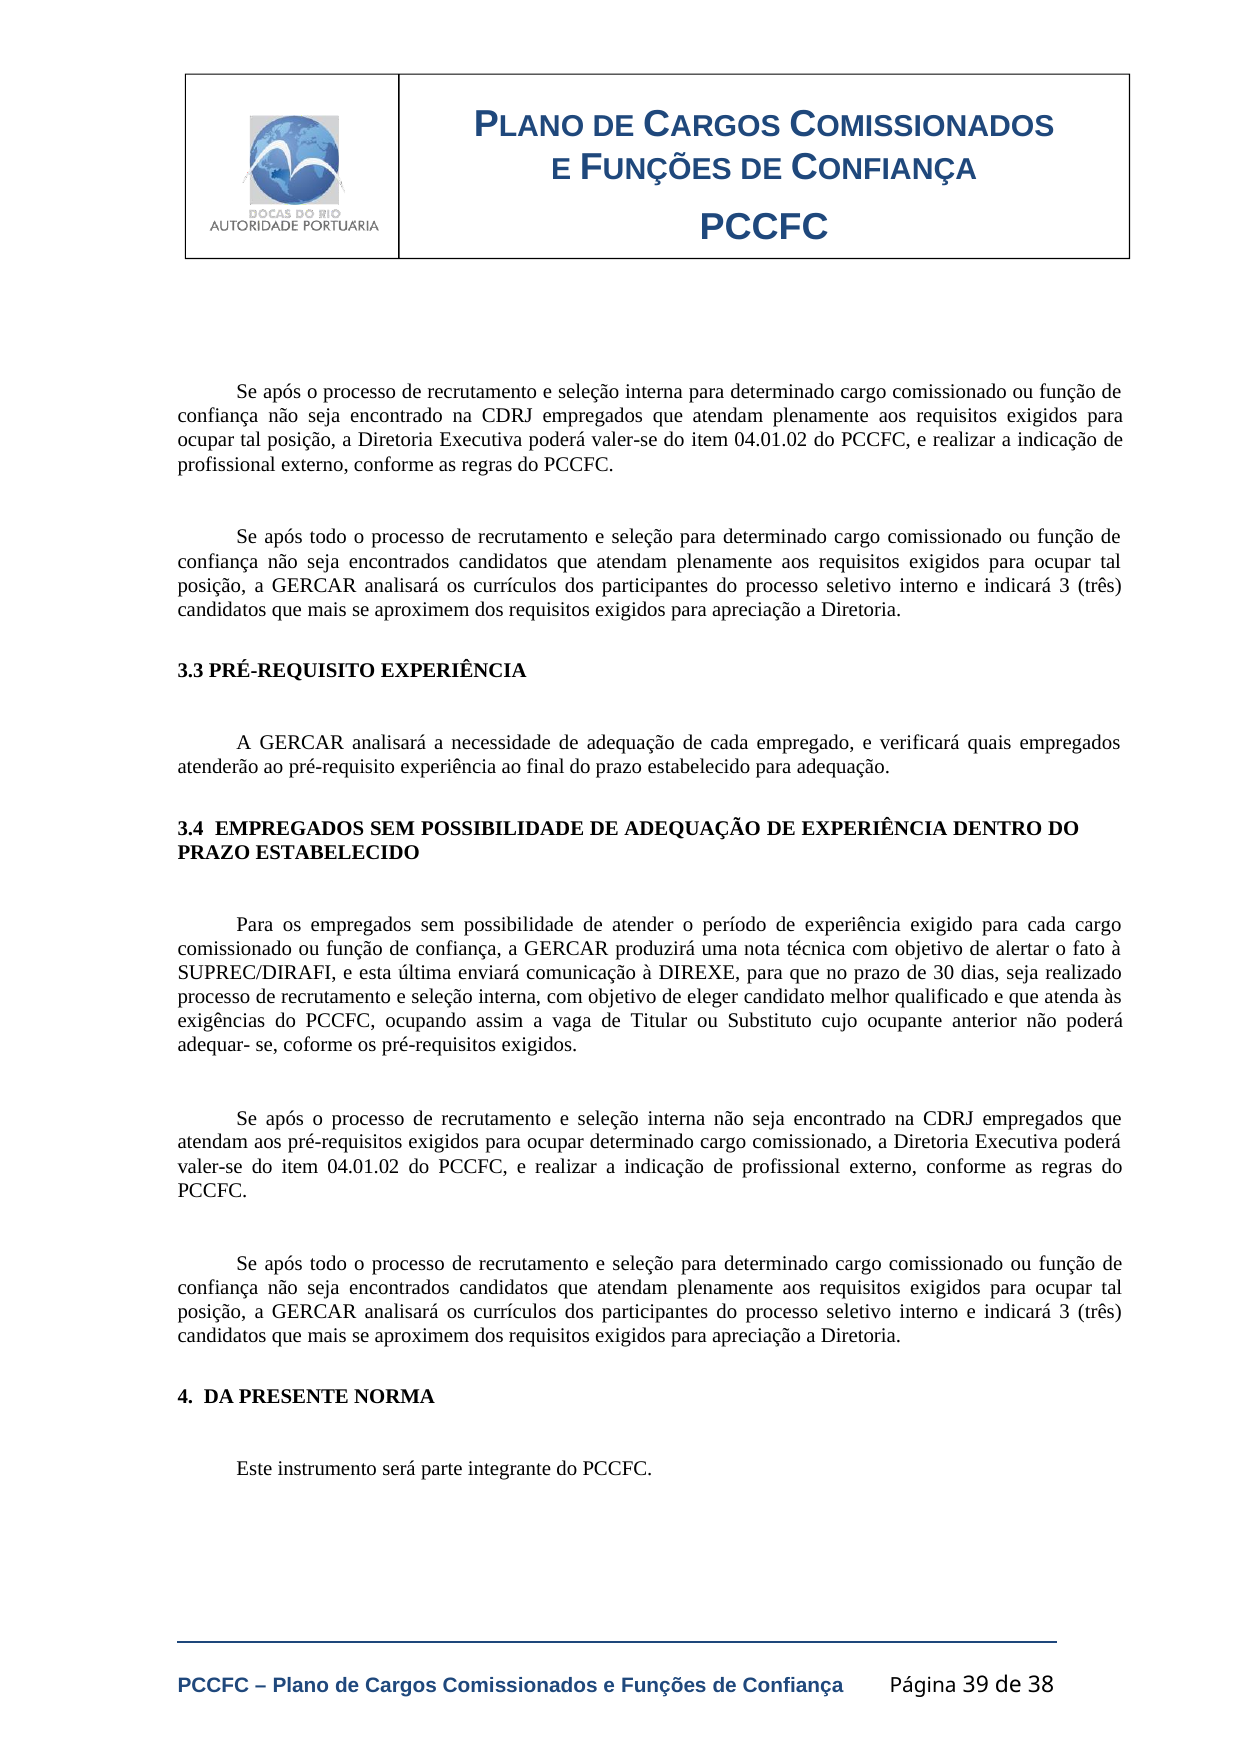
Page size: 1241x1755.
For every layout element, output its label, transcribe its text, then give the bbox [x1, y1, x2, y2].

text Se após todo o processo de recrutamento e seleção para determinado cargo comissionado ou função de confiança não seja encontrados candidatos que atendam plenamente aos requisitos exigidos para ocupar tal posição, a GERCAR analisará os currículos dos participantes do processo seletivo interno e indicará 3 (três) candidatos que mais se aproximem dos requisitos exigidos para apreciação a Diretoria. [177, 524, 1123, 621]
text Se após o processo de recrutamento e seleção interna não seja encontrado na CDRJ empregados que atendam aos pré-requisitos exigidos para ocupar determinado cargo comissionado, a Diretoria Executiva poderá valer-se do item 04.01.02 do PCCFC, e realizar a indicação de profissional externo, conforme as regras do PCCFC. [177, 1105, 1123, 1202]
text Para os empregados sem possibilidade de atender o período de experiência exigido para cada cargo comissionado ou função de confiança, a GERCAR produzirá uma nota técnica com objetivo de alertar o fato à SUPREC/DIRAFI, e esta última enviará comunicação à DIREXE, para que no prazo de 30 dias, seja realizado processo de recrutamento e seleção interna, com objetivo de eleger candidato melhor qualificado e que atenda às exigências do PCCFC, ocupando assim a vaga de Titular ou Substituto cujo ocupante anterior não poderá adequar- se, coforme os pré-requisitos exigidos. [177, 912, 1123, 1056]
list PRÉ-REQUISITO EXPERIÊNCIA [177, 658, 1199, 682]
text A GERCAR analisará a necessidade de adequação de cada empregado, e verificará quais empregados atenderão ao pré-requisito experiência ao final do prazo estabelecido para adequação. [177, 730, 1122, 778]
list DA PRESENTE NORMA [177, 1384, 1199, 1408]
text Este instrumento será parte integrante do PCCFC. [236, 1456, 1199, 1480]
text Se após o processo de recrutamento e seleção interna para determinado cargo comissionado ou função de confiança não seja encontrado na CDRJ empregados que atendam plenamente aos requisitos exigidos para ocupar tal posição, a Diretoria Executiva poderá valer-se do item 04.01.02 do PCCFC, e realizar a indicação de profissional externo, conforme as regras do PCCFC. [177, 379, 1123, 476]
list EMPREGADOS SEM POSSIBILIDADE DE ADEQUAÇÃO DE EXPERIÊNCIA DENTRO DO PRAZO ESTABELECIDO [177, 816, 1123, 864]
text Se após todo o processo de recrutamento e seleção para determinado cargo comissionado ou função de confiança não seja encontrados candidatos que atendam plenamente aos requisitos exigidos para ocupar tal posição, a GERCAR analisará os currículos dos participantes do processo seletivo interno e indicará 3 (três) candidatos que mais se aproximem dos requisitos exigidos para apreciação a Diretoria. [177, 1251, 1123, 1347]
